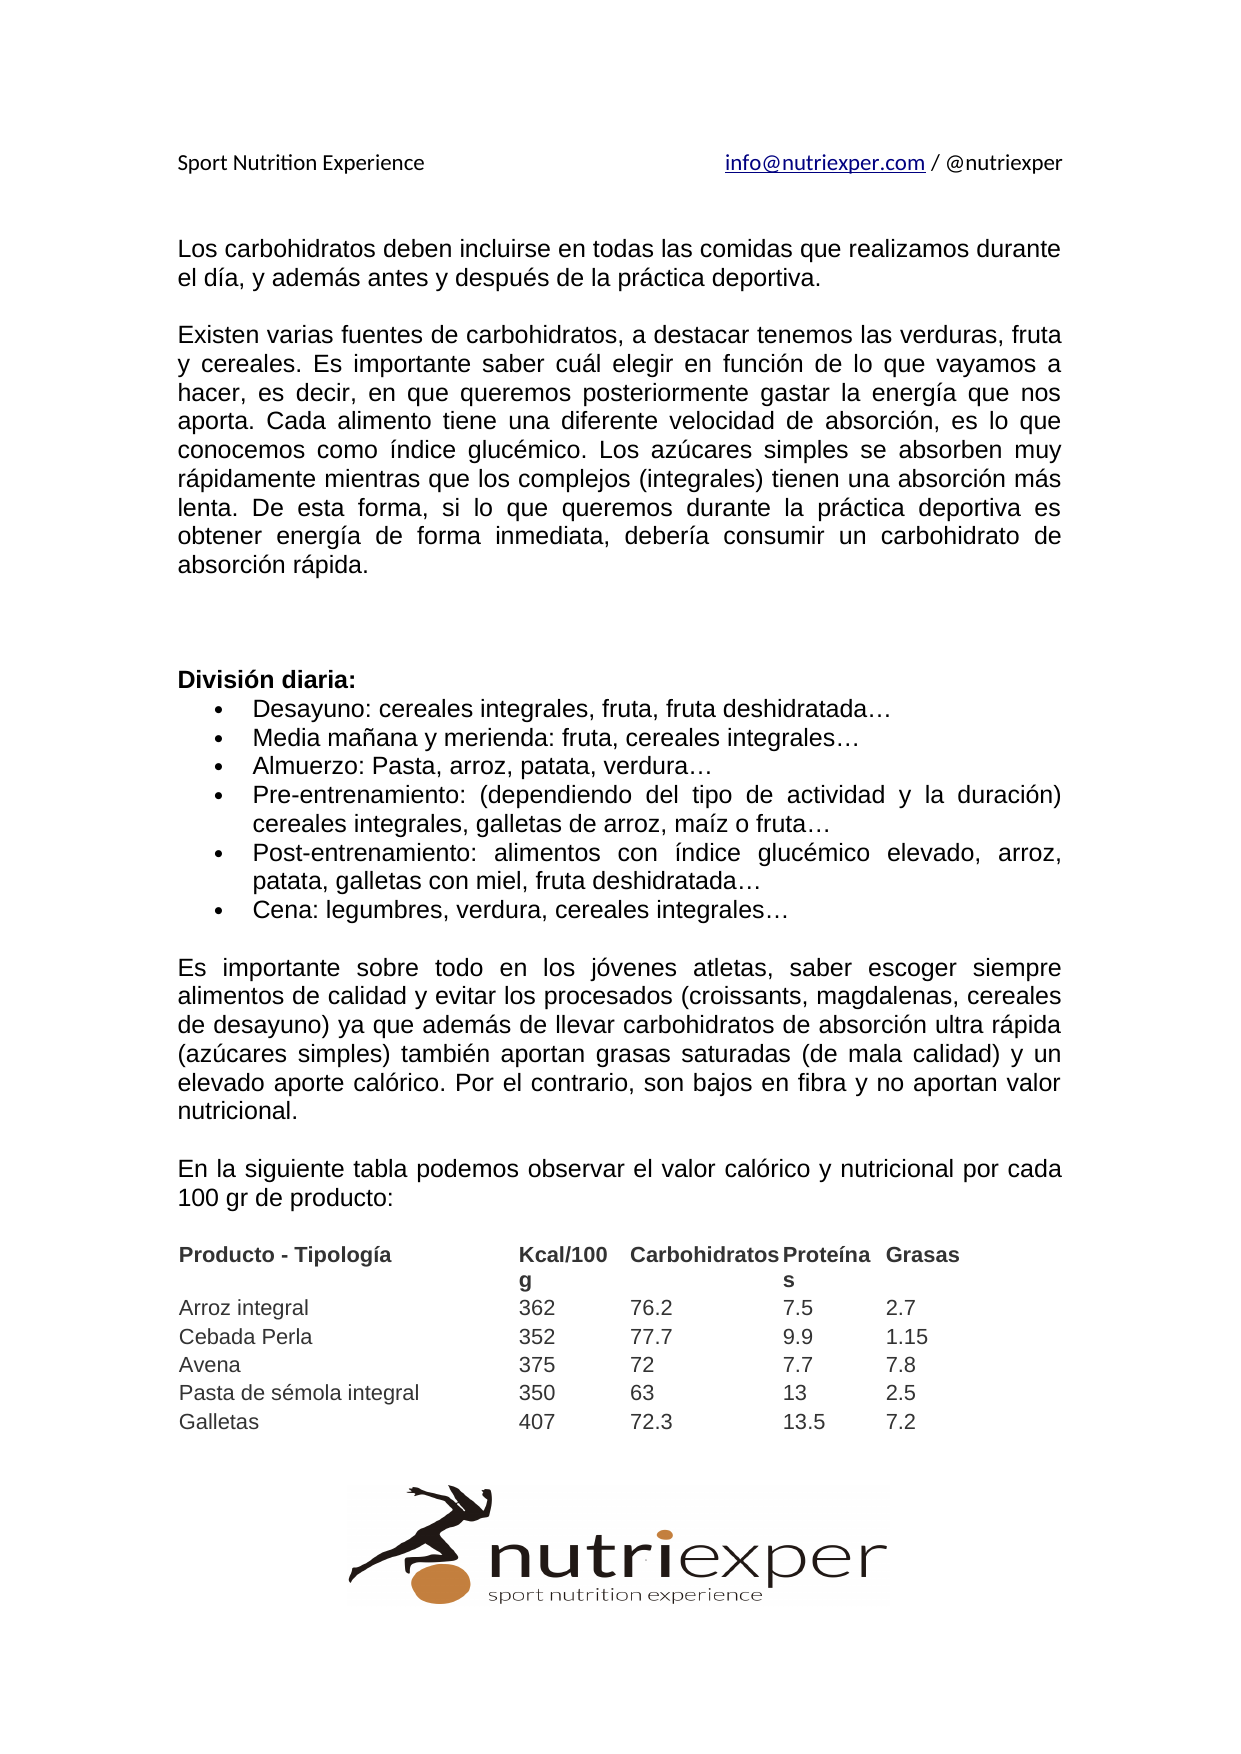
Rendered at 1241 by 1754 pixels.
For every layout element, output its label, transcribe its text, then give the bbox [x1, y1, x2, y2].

table_cell 1.15 [884, 1322, 961, 1350]
list Desayuno: cereales integrales, fruta, fruta deshidratada… [215, 694, 1063, 723]
table_cell Pasta de sémola integral [177, 1379, 517, 1407]
table_header Kcal/100 g [517, 1240, 628, 1294]
picture [347, 1485, 890, 1607]
table_cell 352 [517, 1322, 628, 1350]
table_cell 2.7 [884, 1294, 961, 1322]
text En la siguiente tabla podemos observar el valor calórico y nutricional por cada 100 gr de producto: [177, 1154, 1063, 1211]
table_cell 7.8 [884, 1350, 961, 1379]
table_cell 7.5 [781, 1294, 884, 1322]
table_cell 76.2 [629, 1294, 781, 1322]
list Pre-entrenamiento: (dependiendo del tipo de actividad y la duración) cereales integrales, galletas de arroz, maíz o fruta… [215, 780, 1063, 838]
table_cell 2.5 [884, 1379, 961, 1407]
table_cell 9.9 [781, 1322, 884, 1350]
text Es importante sobre todo en los jóvenes atletas, saber escoger siempre alimentos de calidad y evitar los procesados (croissants, magdalenas, cereales de desayuno) ya que además de llevar carbohidratos de absorción ultra rápida (azúcares simples) también aportan grasas saturadas (de mala calidad) y un elevado aporte calórico. Por el contrario, son bajos en fibra y no aportan valor nutricional. [177, 953, 1063, 1125]
table_cell 72.3 [629, 1407, 781, 1435]
table_header Producto - Tipología [177, 1240, 517, 1294]
table_cell 7.2 [884, 1407, 961, 1435]
list Post-entrenamiento: alimentos con índice glucémico elevado, arroz, patata, galletas con miel, fruta deshidratada… [215, 838, 1063, 895]
table_header Grasas [884, 1240, 961, 1294]
table_cell Galletas [177, 1407, 517, 1435]
table_cell 375 [517, 1350, 628, 1379]
table_cell Avena [177, 1350, 517, 1379]
text Existen varias fuentes de carbohidratos, a destacar tenemos las verduras, fruta y cereales. Es importante saber cuál elegir en función de lo que vayamos a hacer, es decir, en que queremos posteriormente gastar la energía que nos aporta. Cada alimento tiene una diferente velocidad de absorción, es lo que conocemos como índice glucémico. Los azúcares simples se absorben muy rápidamente mientras que los complejos (integrales) tienen una absorción más lenta. De esta forma, si lo que queremos durante la práctica deportiva es obtener energía de forma inmediata, debería consumir un carbohidrato de absorción rápida. [177, 320, 1063, 579]
table_header Carbohidratos [629, 1240, 781, 1294]
list Media mañana y merienda: fruta, cereales integrales… [215, 723, 1063, 751]
text Los carbohidratos deben incluirse en todas las comidas que realizamos durante el día, y además antes y después de la práctica deportiva. [177, 234, 1063, 291]
table_cell Cebada Perla [177, 1322, 517, 1350]
table_cell 72 [629, 1350, 781, 1379]
table_cell 407 [517, 1407, 628, 1435]
table_cell 77.7 [629, 1322, 781, 1350]
table_cell 13 [781, 1379, 884, 1407]
table_cell 7.7 [781, 1350, 884, 1379]
table_cell 350 [517, 1379, 628, 1407]
list Almuerzo: Pasta, arroz, patata, verdura… [215, 751, 1063, 780]
table_cell 63 [629, 1379, 781, 1407]
table_cell Arroz integral [177, 1294, 517, 1322]
table_cell 362 [517, 1294, 628, 1322]
text División diaria: [177, 665, 1063, 694]
table_header Proteínas [781, 1240, 884, 1294]
list Cena: legumbres, verdura, cereales integrales… [215, 895, 1063, 924]
table_cell 13.5 [781, 1407, 884, 1435]
